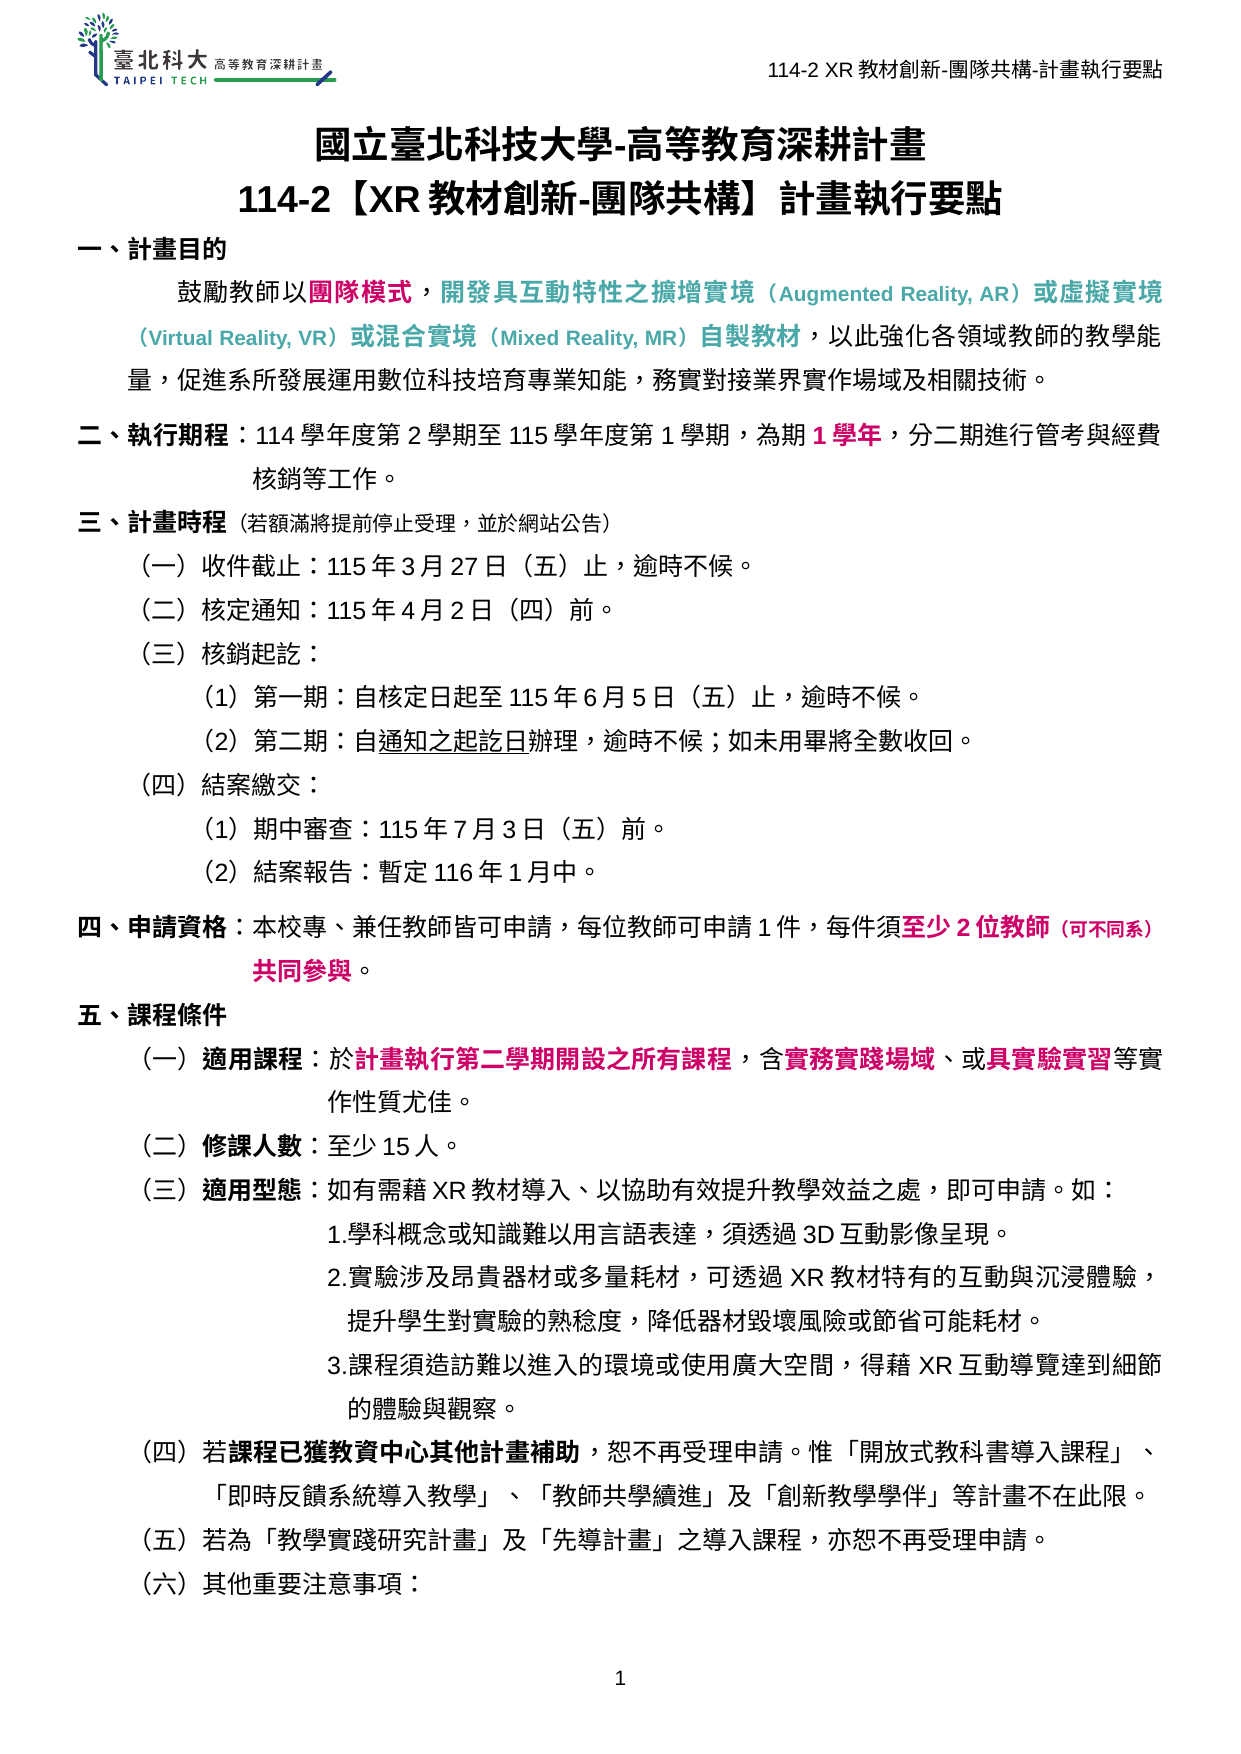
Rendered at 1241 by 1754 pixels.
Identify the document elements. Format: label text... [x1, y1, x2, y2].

text 1.學科概念或知識難以用言語表達，須透過3D互動影像呈現。 [327, 1208, 1163, 1252]
text 四、申請資格：本校專、兼任教師皆可申請，每位教師可申請1件，每件須至少2位教師（可不同系）共同參與。 [77, 902, 1163, 989]
text （二）核定通知：115年4月2日（四）前。 [126, 584, 1163, 628]
text （一）收件截止：115年3月27日（五）止，逾時不候。 [126, 541, 1163, 584]
text （2）第二期：自通知之起訖日辦理，逾時不候；如未用畢將全數收回。 [189, 716, 1163, 759]
text 五、課程條件 [77, 989, 1163, 1033]
text （三）核銷起訖： [126, 628, 1163, 672]
text （五）若為「教學實踐研究計畫」及「先導計畫」之導入課程，亦恕不再受理申請。 [127, 1514, 1163, 1558]
text 2.實驗涉及昂貴器材或多量耗材，可透過XR教材特有的互動與沉浸體驗，提升學生對實驗的熟稔度，降低器材毀壞風險或節省可能耗材。 [327, 1252, 1163, 1339]
text （三）適用型態：如有需藉XR教材導入、以協助有效提升教學效益之處，即可申請。如： [127, 1164, 1163, 1208]
text （一）適用課程：於計畫執行第二學期開設之所有課程，含實務實踐場域、或具實驗實習等實作性質尤佳。 [127, 1033, 1163, 1121]
text （2）結案報告：暫定116年1月中。 [189, 847, 1163, 891]
text （1）期中審查：115年7月3日（五）前。 [189, 803, 1163, 847]
text 鼓勵教師以團隊模式，開發具互動特性之擴增實境（Augmented Reality, AR）或虛擬實境（Virtual Reality, VR）或混合實境（Mixed Reality, MR）自製教材，以此強化各領域教師的教學能量，促進系所發展運用數位科技培育專業知能，務實對接業界實作場域及相關技術。 [127, 267, 1163, 398]
text （1）第一期：自核定日起至115年6月5日（五）止，逾時不候。 [189, 672, 1163, 716]
text 一、計畫目的 [77, 223, 1163, 267]
text 二、執行期程：114學年度第2學期至115學年度第1學期，為期1學年，分二期進行管考與經費核銷等工作。 [77, 409, 1163, 497]
text 國立臺北科技大學-高等教育深耕計畫 [77, 114, 1163, 169]
text （二）修課人數：至少15人。 [127, 1121, 1163, 1164]
text （六）其他重要注意事項： [127, 1558, 1163, 1602]
text 三、計畫時程（若額滿將提前停止受理，並於網站公告） [77, 497, 1163, 541]
text 3.課程須造訪難以進入的環境或使用廣大空間，得藉XR互動導覽達到細節的體驗與觀察。 [327, 1339, 1163, 1427]
text 114-2【XR教材創新-團隊共構】計畫執行要點 [77, 169, 1163, 223]
text （四）若課程已獲教資中心其他計畫補助，恕不再受理申請。惟「開放式教科書導入課程」、「即時反饋系統導入教學」、「教師共學續進」及「創新教學學伴」等計畫不在此限。 [127, 1427, 1163, 1514]
text （四）結案繳交： [126, 759, 1163, 803]
